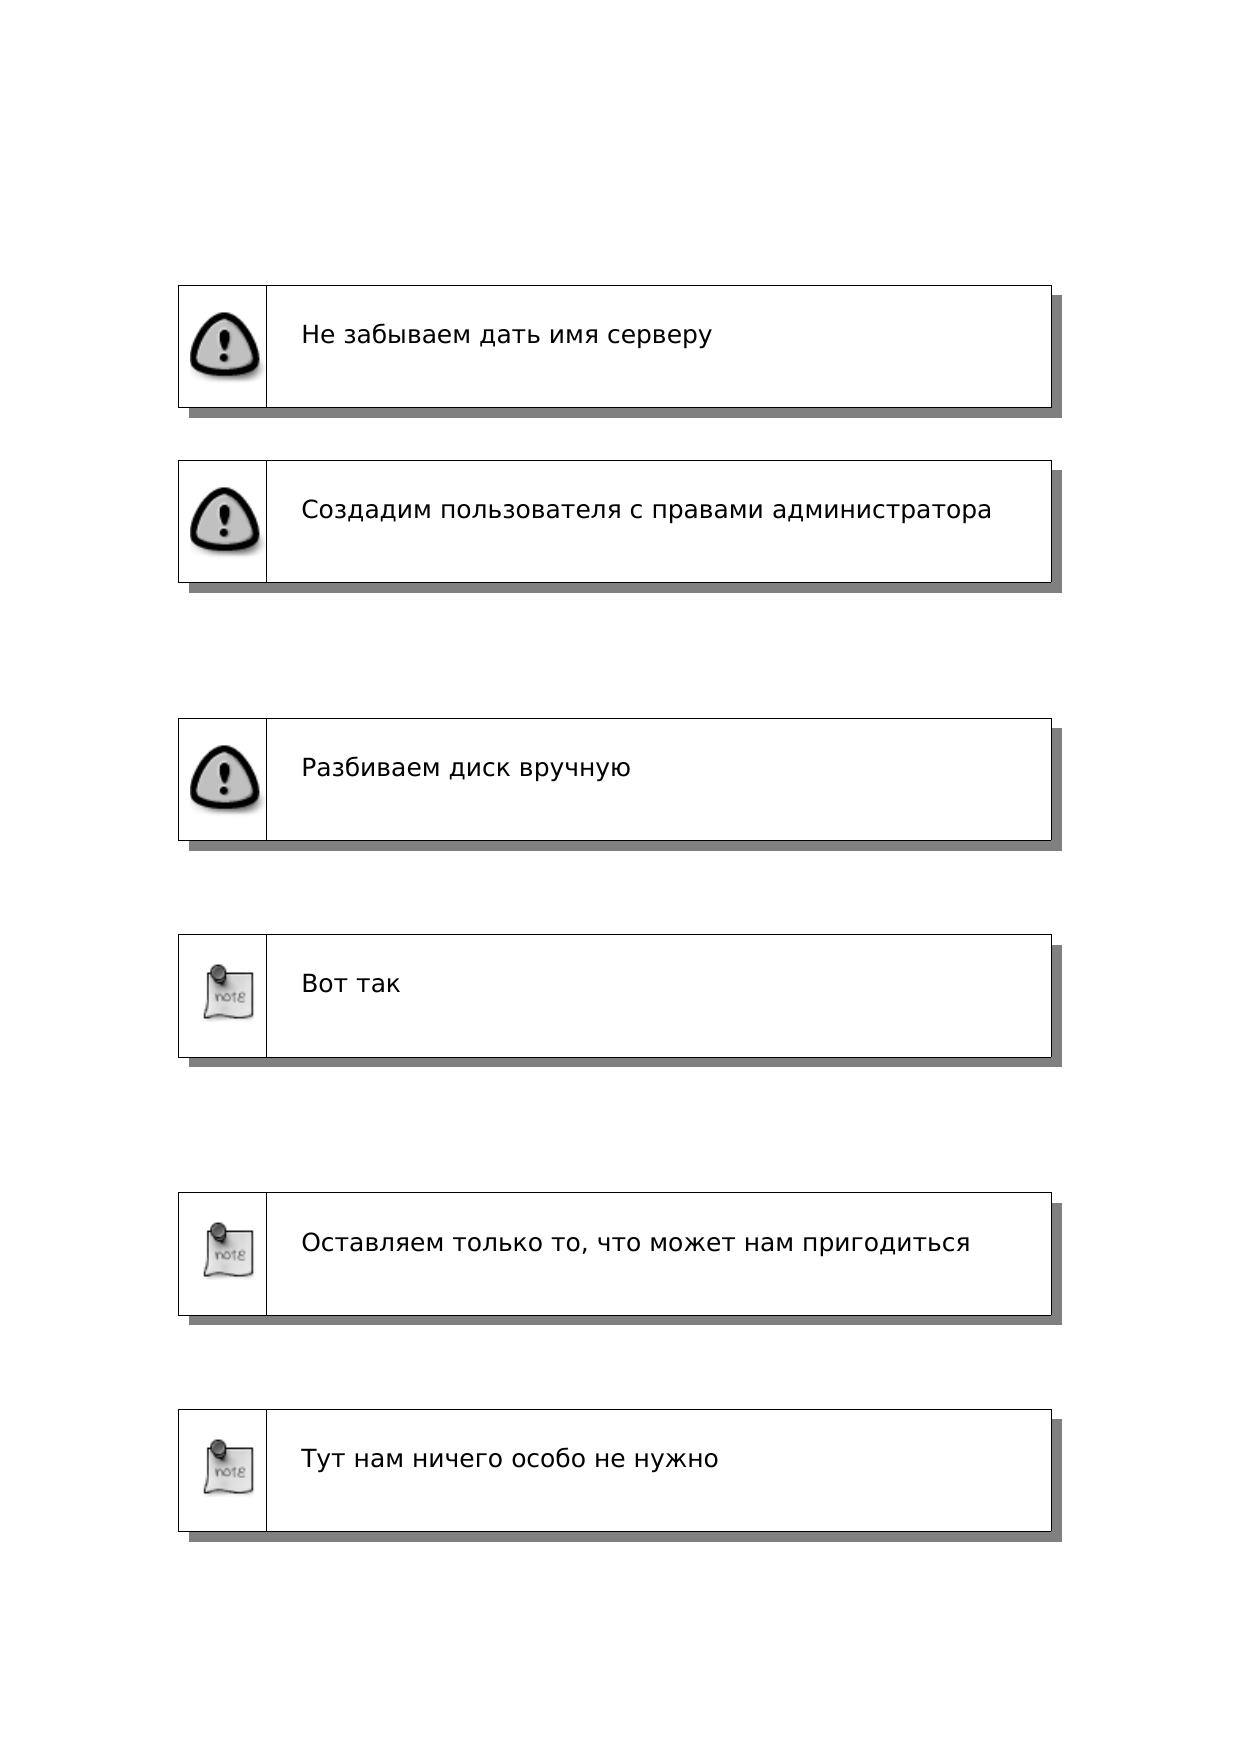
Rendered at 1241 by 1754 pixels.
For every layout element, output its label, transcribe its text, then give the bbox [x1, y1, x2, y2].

table_header [179, 1410, 266, 1531]
picture [190, 308, 266, 384]
picture [190, 741, 266, 817]
table_header Вот так [267, 935, 1051, 1057]
table_header Не забываем дать имя серверу [267, 286, 1051, 407]
table_header Создадим пользователя с правами администратора [267, 461, 1051, 582]
table_header Оставляем только то, что может нам пригодиться [267, 1193, 1051, 1315]
picture [190, 1216, 266, 1291]
table_header [179, 461, 266, 582]
picture [190, 483, 266, 559]
picture [190, 957, 266, 1033]
table_header [179, 935, 266, 1057]
table_header [179, 1193, 266, 1315]
table_header Разбиваем диск вручную [267, 719, 1051, 840]
table_header [179, 719, 266, 840]
table_header [179, 286, 266, 407]
table_header Тут нам ничего особо не нужно [267, 1410, 1051, 1531]
picture [190, 1432, 266, 1508]
